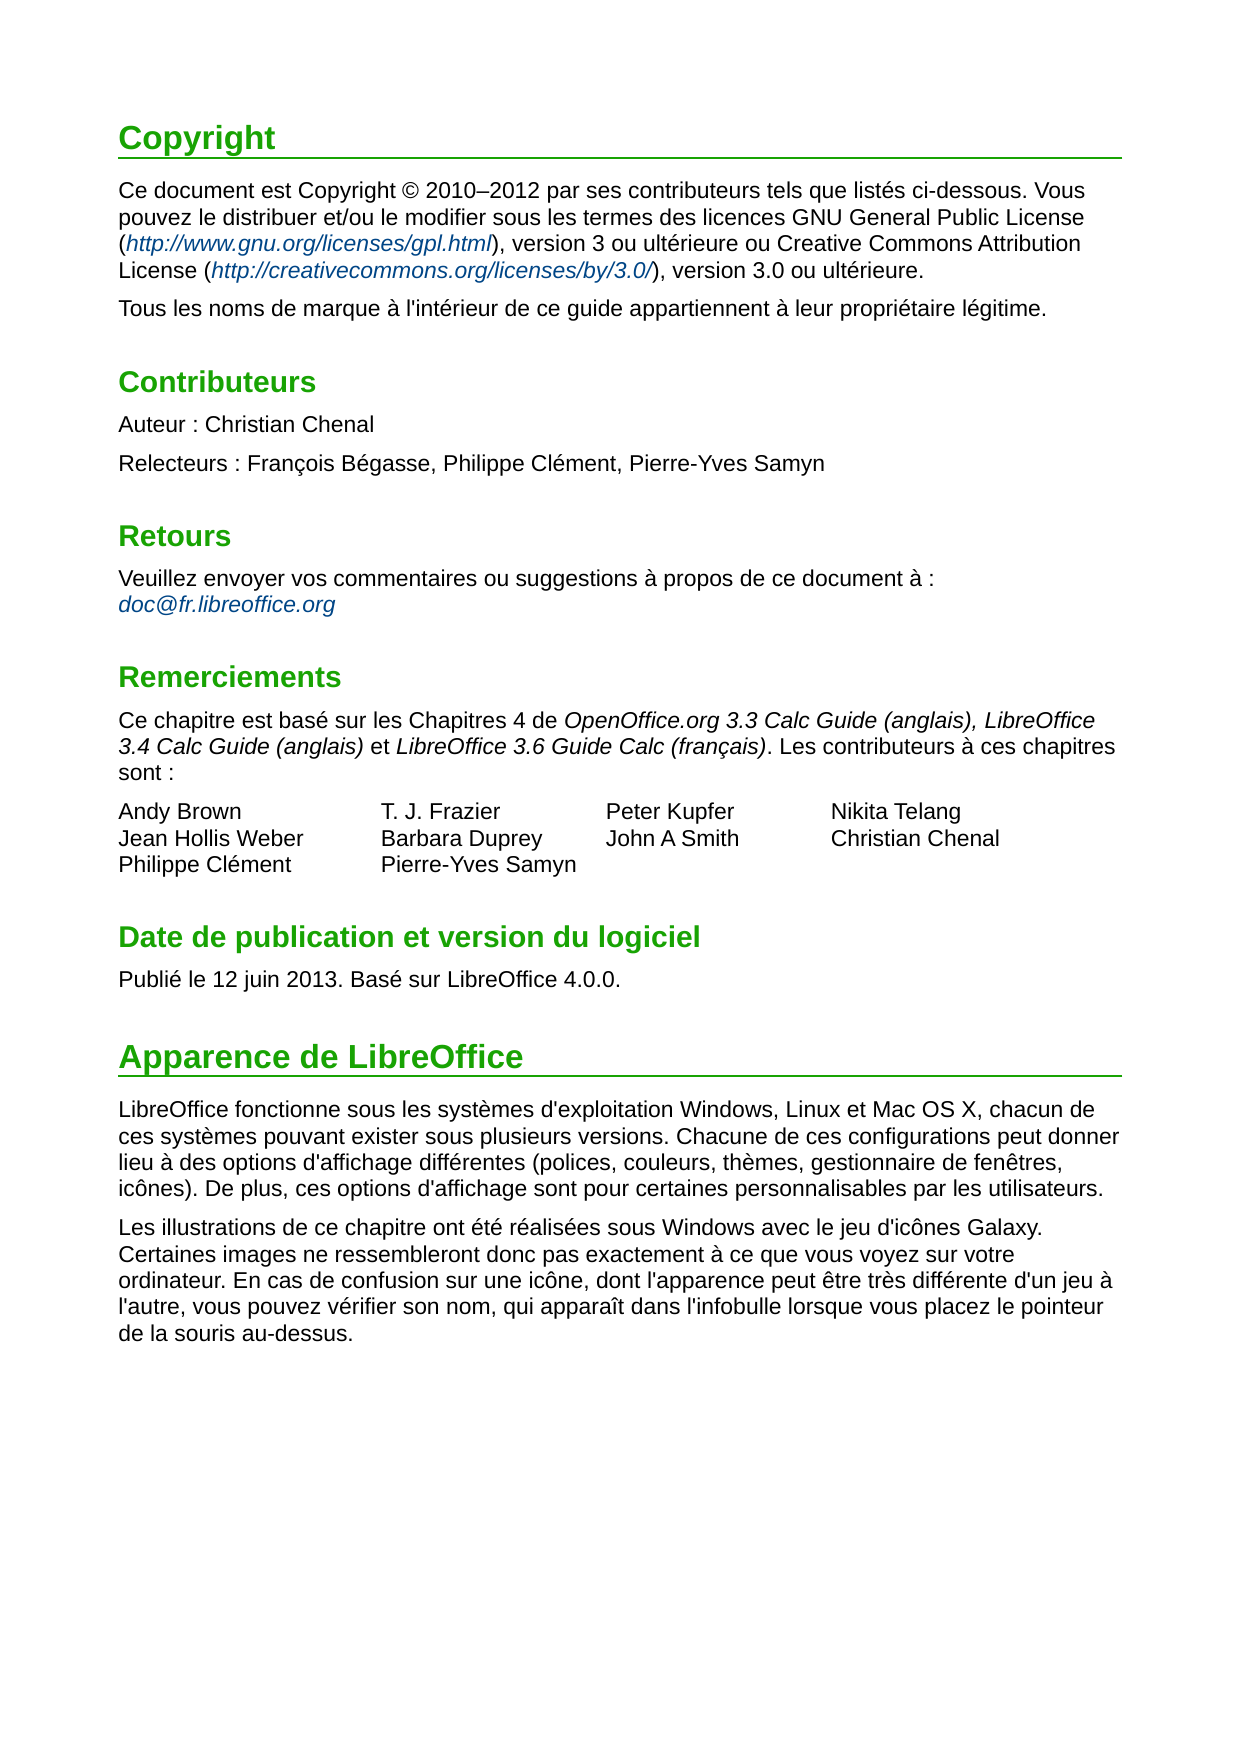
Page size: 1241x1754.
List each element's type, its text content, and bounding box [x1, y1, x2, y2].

text Veuillez envoyer vos commentaires ou suggestions à propos de ce document à : doc@fr.libreoffice.org [118, 565, 1122, 618]
text Tous les noms de marque à l'intérieur de ce guide appartiennent à leur propriétaire légitime. [118, 295, 1122, 322]
text Retours [118, 518, 1122, 552]
subtitle Copyright [118, 118, 1122, 157]
text Remerciements [118, 659, 1122, 694]
text LibreOffice fonctionne sous les systèmes d'exploitation Windows, Linux et Mac OS X, chacun de ces systèmes pouvant exister sous plusieurs versions. Chacune de ces configurations peut donner lieu à des options d'affichage différentes (polices, couleurs, thèmes, gestionnaire de fenêtres, icônes). De plus, ces options d'affichage sont pour certaines personnalisables par les utilisateurs. [118, 1096, 1122, 1202]
text Contributeurs [118, 364, 1122, 398]
text Relecteurs : François Bégasse, Philippe Clément, Pierre-Yves Samyn [118, 449, 1122, 476]
text Les illustrations de ce chapitre ont été réalisées sous Windows avec le jeu d'icônes Galaxy. Certaines images ne ressembleront donc pas exactement à ce que vous voyez sur votre ordinateur. En cas de confusion sur une icône, dont l'apparence peut être très différente d'un jeu à l'autre, vous pouvez vérifier son nom, qui apparaît dans l'infobulle lorsque vous placez le pointeur de la souris au-dessus. [118, 1214, 1122, 1346]
text Date de publication et version du logiciel [118, 919, 1122, 954]
subtitle Apparence de LibreOffice [118, 1037, 1122, 1075]
text Auteur : Christian Chenal [118, 411, 1122, 437]
text Ce document est Copyright © 2010–2012 par ses contributeurs tels que listés ci-dessous. Vous pouvez le distribuer et/ou le modifier sous les termes des licences GNU General Public License (http://www.gnu.org/licenses/gpl.html), version 3 ou ultérieure ou Creative Commons Attribution License (http://creativecommons.org/licenses/by/3.0/), version 3.0 ou ultérieure. [118, 177, 1122, 283]
text Andy Brown T. J. Frazier Peter Kupfer Nikita Telang Jean Hollis Weber Barbara Duprey John A Smith Christian Chenal Philippe Clément Pierre-Yves Samyn [118, 798, 1122, 877]
text Ce chapitre est basé sur les Chapitres 4 de OpenOffice.org 3.3 Calc Guide (anglais), LibreOffice 3.4 Calc Guide (anglais) et LibreOffice 3.6 Guide Calc (français). Les contributeurs à ces chapitres sont : [118, 707, 1122, 786]
text Publié le 12 juin 2013. Basé sur LibreOffice 4.0.0. [118, 966, 1122, 992]
